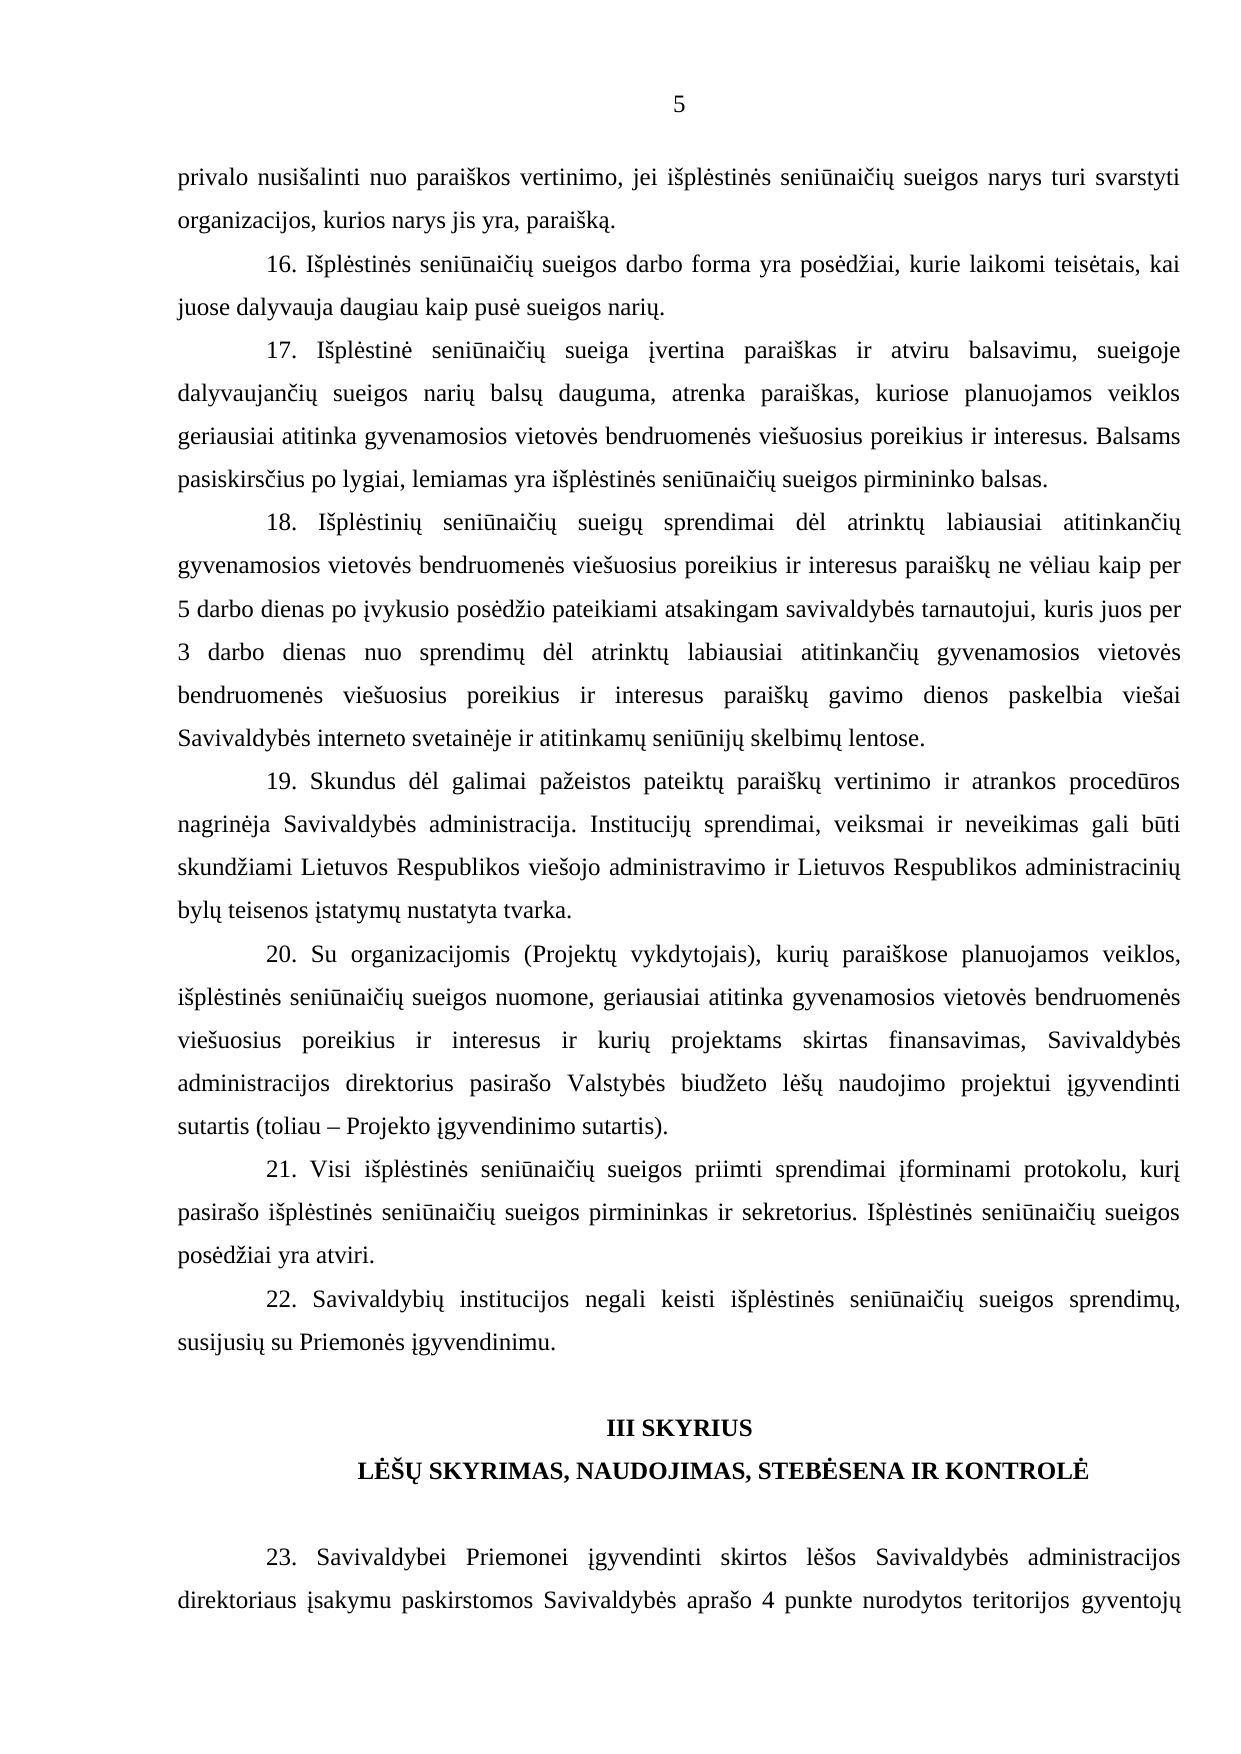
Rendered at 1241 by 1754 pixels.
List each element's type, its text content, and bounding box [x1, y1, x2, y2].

text 19. Skundus dėl galimai pažeistos pateiktų paraiškų vertinimo ir atrankos procedūros nagrinėja Savivaldybės administracija. Institucijų sprendimai, veiksmai ir neveikimas gali būti skundžiami Lietuvos Respublikos viešojo administravimo ir Lietuvos Respublikos administracinių bylų teisenos įstatymų nustatyta tvarka. [177, 766, 1181, 924]
text 20. Su organizacijomis (Projektų vykdytojais), kurių paraiškose planuojamos veiklos, išplėstinės seniūnaičių sueigos nuomone, geriausiai atitinka gyvenamosios vietovės bendruomenės viešuosius poreikius ir interesus ir kurių projektams skirtas finansavimas, Savivaldybės administracijos direktorius pasirašo Valstybės biudžeto lėšų naudojimo projektui įgyvendinti sutartis (toliau – Projekto įgyvendinimo sutartis). [177, 939, 1181, 1140]
text 18. Išplėstinių seniūnaičių sueigų sprendimai dėl atrinktų labiausiai atitinkančių gyvenamosios vietovės bendruomenės viešuosius poreikius ir interesus paraiškų ne vėliau kaip per 5 darbo dienas po įvykusio posėdžio pateikiami atsakingam savivaldybės tarnautojui, kuris juos per 3 darbo dienas nuo sprendimų dėl atrinktų labiausiai atitinkančių gyvenamosios vietovės bendruomenės viešuosius poreikius ir interesus paraiškų gavimo dienos paskelbia viešai Savivaldybės interneto svetainėje ir atitinkamų seniūnijų skelbimų lentose. [177, 507, 1181, 752]
text 23. Savivaldybei Priemonei įgyvendinti skirtos lėšos Savivaldybės administracijos direktoriaus įsakymu paskirstomos Savivaldybės aprašo 4 punkte nurodytos teritorijos gyventojų [177, 1542, 1181, 1614]
text LĖŠŲ SKYRIMAS, NAUDOJIMAS, STEBĖSENA IR KONTROLĖ [177, 1456, 1181, 1485]
text 16. Išplėstinės seniūnaičių sueigos darbo forma yra posėdžiai, kurie laikomi teisėtais, kai juose dalyvauja daugiau kaip pusė sueigos narių. [177, 249, 1181, 321]
text 22. Savivaldybių institucijos negali keisti išplėstinės seniūnaičių sueigos sprendimų, susijusių su Priemonės įgyvendinimu. [177, 1284, 1181, 1356]
text III SKYRIUS [177, 1413, 1181, 1442]
text 21. Visi išplėstinės seniūnaičių sueigos priimti sprendimai įforminami protokolu, kurį pasirašo išplėstinės seniūnaičių sueigos pirmininkas ir sekretorius. Išplėstinės seniūnaičių sueigos posėdžiai yra atviri. [177, 1154, 1181, 1269]
text privalo nusišalinti nuo paraiškos vertinimo, jei išplėstinės seniūnaičių sueigos narys turi svarstyti organizacijos, kurios narys jis yra, paraišką. [177, 162, 1181, 234]
text 17. Išplėstinė seniūnaičių sueiga įvertina paraiškas ir atviru balsavimu, sueigoje dalyvaujančių sueigos narių balsų dauguma, atrenka paraiškas, kuriose planuojamos veiklos geriausiai atitinka gyvenamosios vietovės bendruomenės viešuosius poreikius ir interesus. Balsams pasiskirsčius po lygiai, lemiamas yra išplėstinės seniūnaičių sueigos pirmininko balsas. [177, 335, 1181, 493]
